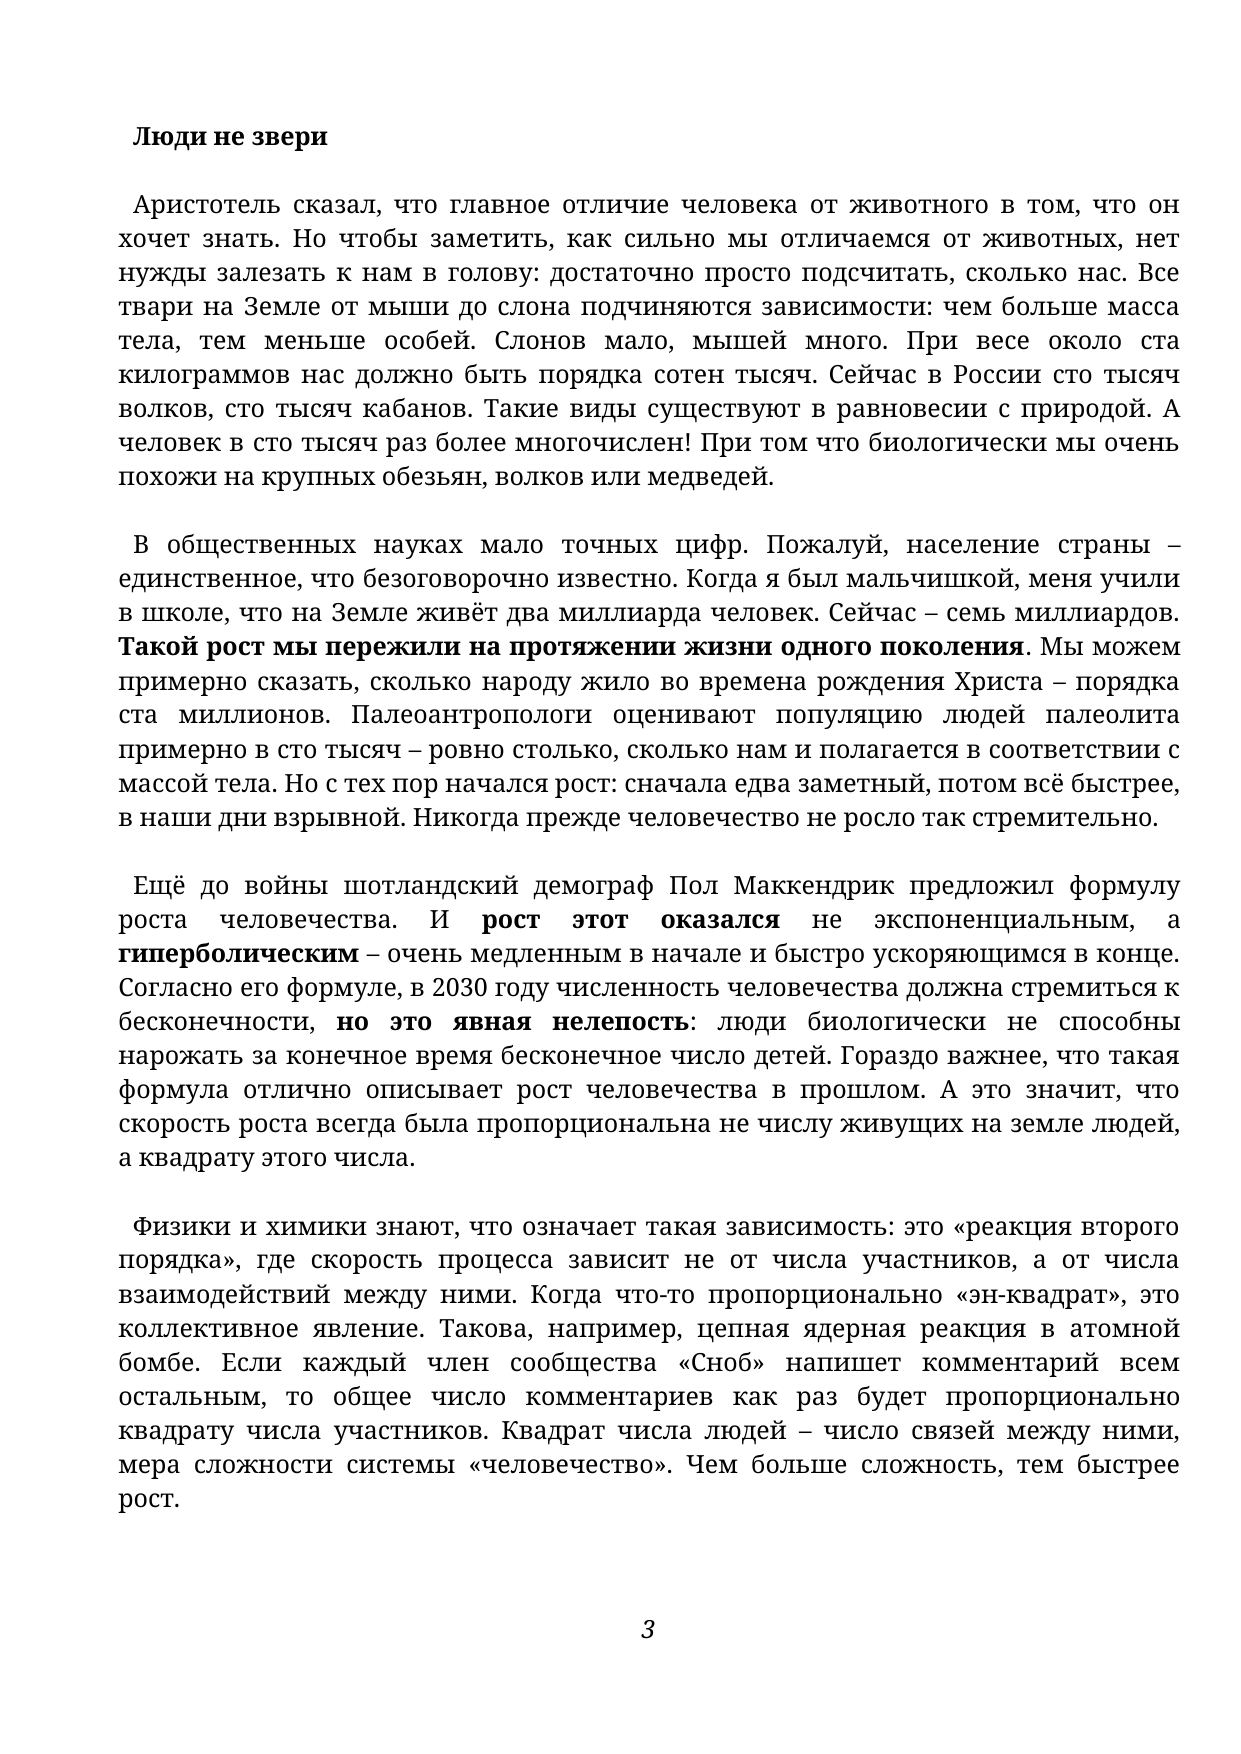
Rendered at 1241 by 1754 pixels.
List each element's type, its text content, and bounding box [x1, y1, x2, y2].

text Физики и химики знают, что означает такая зависимость: это «реакция второго порядка», где скорость процесса зависит не от числа участников, а от числа взаимодействий между ними. Когда что-то пропорционально «эн-квадрат», это коллективное явление. Такова, например, цепная ядерная реакция в атомной бомбе. Если каждый член сообщества «Сноб» напишет комментарий всем остальным, то общее число комментариев как раз будет пропорционально квадрату числа участников. Квадрат числа людей – число связей между ними, мера сложности системы «человечество». Чем больше сложность, тем быстрее рост. [118, 1208, 1181, 1515]
text Люди не звери [118, 118, 1181, 152]
text В общественных науках мало точных цифр. Пожалуй, население страны – единственное, что безоговорочно известно. Когда я был мальчишкой, меня учили в школе, что на Земле живёт два миллиарда человек. Сейчас – семь миллиардов. Такой рост мы пережили на протяжении жизни одного поколения. Мы можем примерно сказать, сколько народу жило во времена рождения Христа – порядка ста миллионов. Палеоантропологи оценивают популяцию людей палеолита примерно в сто тысяч – ровно столько, сколько нам и полагается в соответствии с массой тела. Но с тех пор начался рост: сначала едва заметный, потом всё быстрее, в наши дни взрывной. Никогда прежде человечество не росло так стремительно. [118, 527, 1181, 833]
text Аристотель сказал, что главное отличие человека от животного в том, что он хочет знать. Но чтобы заметить, как сильно мы отличаемся от животных, нет нужды залезать к нам в голову: достаточно просто подсчитать, сколько нас. Все твари на Земле от мыши до слона подчиняются зависимости: чем больше масса тела, тем меньше особей. Слонов мало, мышей много. При весе около ста килограммов нас должно быть порядка сотен тысяч. Сейчас в России сто тысяч волков, сто тысяч кабанов. Такие виды существуют в равновесии с природой. А человек в сто тысяч раз более многочислен! При том что биологически мы очень похожи на крупных обезьян, волков или медведей. [118, 186, 1181, 493]
text Ещё до войны шотландский демограф Пол Маккендрик предложил формулу роста человечества. И рост этот оказался не экспоненциальным, а гиперболическим – очень медленным в начале и быстро ускоряющимся в конце. Согласно его формуле, в 2030 году численность человечества должна стремиться к бесконечности, но это явная нелепость: люди биологически не способны нарожать за конечное время бесконечное число детей. Гораздо важнее, что такая формула отлично описывает рост человечества в прошлом. А это значит, что скорость роста всегда была пропорциональна не числу живущих на земле людей, а квадрату этого числа. [118, 867, 1181, 1174]
